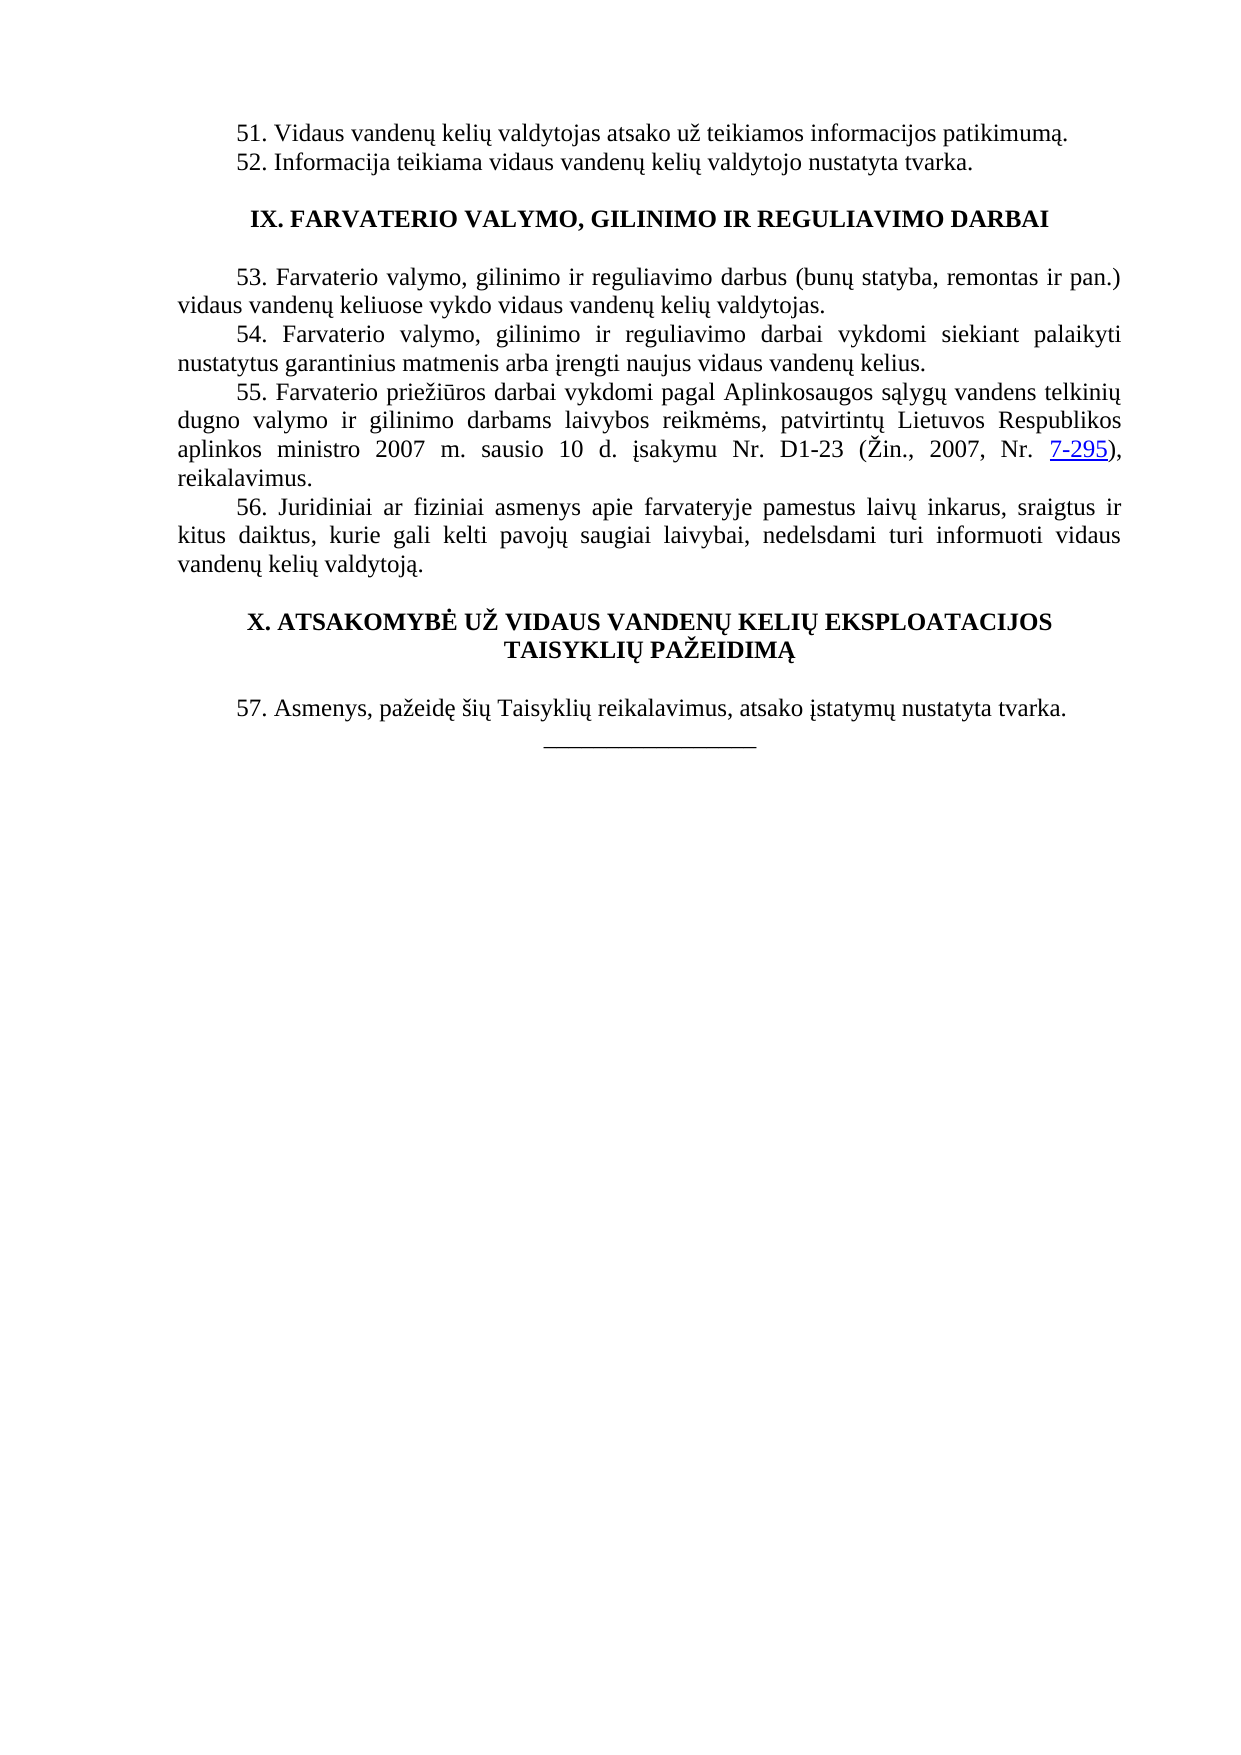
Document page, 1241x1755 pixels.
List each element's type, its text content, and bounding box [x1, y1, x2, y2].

text 56. Juridiniai ar fiziniai asmenys apie farvateryje pamestus laivų inkarus, sraigtus ir kitus daiktus, kurie gali kelti pavojų saugiai laivybai, nedelsdami turi informuoti vidaus vandenų kelių valdytoją. [177, 492, 1122, 578]
text 51. Vidaus vandenų kelių valdytojas atsako už teikiamos informacijos patikimumą. [177, 118, 1122, 147]
text 52. Informacija teikiama vidaus vandenų kelių valdytojo nustatyta tvarka. [177, 147, 1122, 176]
text 57. Asmenys, pažeidę šių Taisyklių reikalavimus, atsako įstatymų nustatyta tvarka. [177, 693, 1122, 722]
text _________________ [177, 722, 1122, 751]
text X. ATSAKOMYBĖ UŽ VIDAUS VANDENŲ KELIŲ EKSPLOATACIJOS TAISYKLIŲ PAŽEIDIMĄ [177, 607, 1122, 664]
text 55. Farvaterio priežiūros darbai vykdomi pagal Aplinkosaugos sąlygų vandens telkinių dugno valymo ir gilinimo darbams laivybos reikmėms, patvirtintų Lietuvos Respublikos aplinkos ministro 2007 m. sausio 10 d. įsakymu Nr. D1-23 (Žin., 2007, Nr. 7-295), reikalavimus. [177, 377, 1122, 492]
text 53. Farvaterio valymo, gilinimo ir reguliavimo darbus (bunų statyba, remontas ir pan.) vidaus vandenų keliuose vykdo vidaus vandenų kelių valdytojas. [177, 262, 1122, 319]
text 54. Farvaterio valymo, gilinimo ir reguliavimo darbai vykdomi siekiant palaikyti nustatytus garantinius matmenis arba įrengti naujus vidaus vandenų kelius. [177, 319, 1122, 377]
text IX. farvaterio VALYMO, GILINIMO IR REGULIAVIMO DARBAI [177, 204, 1122, 233]
